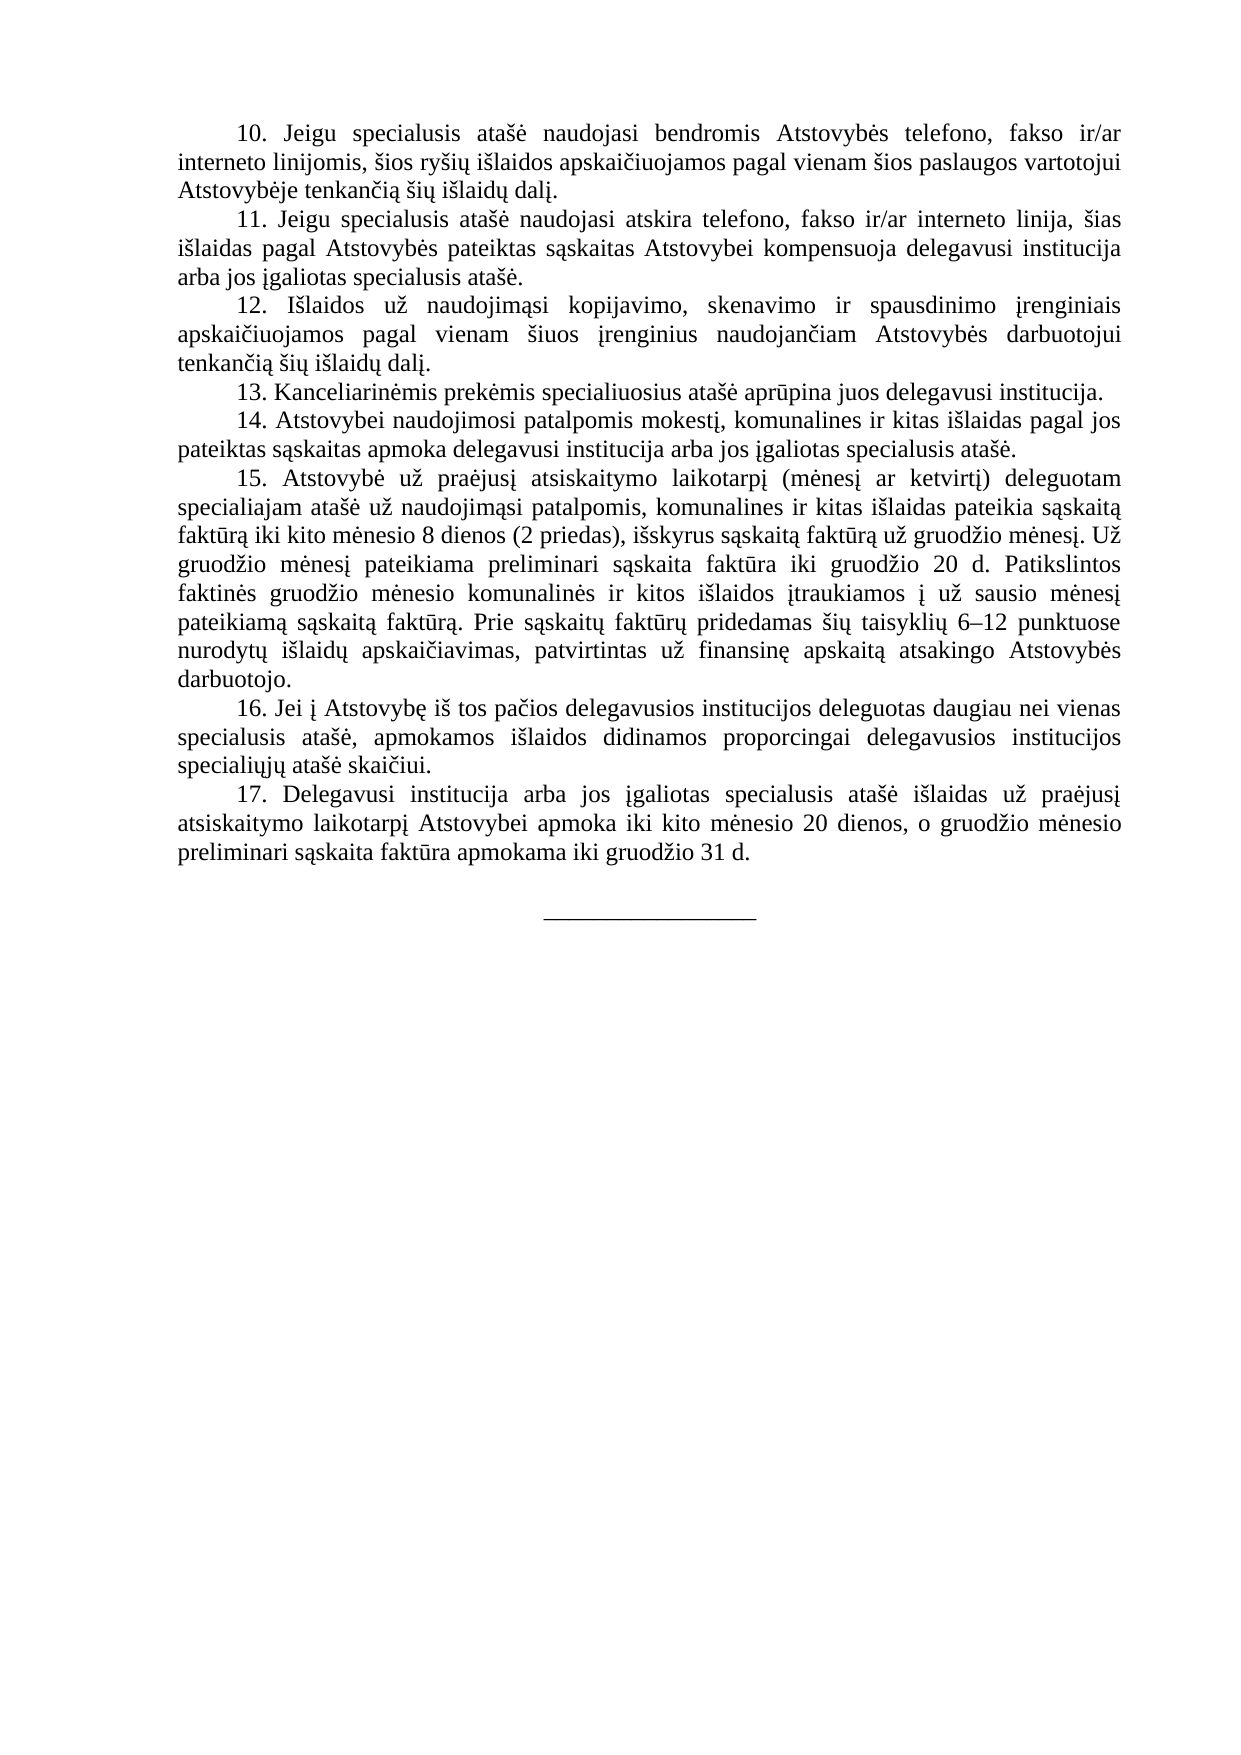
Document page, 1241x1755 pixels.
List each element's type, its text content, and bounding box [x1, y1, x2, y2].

text 13. Kanceliarinėmis prekėmis specialiuosius atašė aprūpina juos delegavusi institucija. [177, 377, 1122, 406]
text 14. Atstovybei naudojimosi patalpomis mokestį, komunalines ir kitas išlaidas pagal jos pateiktas sąskaitas apmoka delegavusi institucija arba jos įgaliotas specialusis atašė. [177, 406, 1122, 463]
text 12. Išlaidos už naudojimąsi kopijavimo, skenavimo ir spausdinimo įrenginiais apskaičiuojamos pagal vienam šiuos įrenginius naudojančiam Atstovybės darbuotojui tenkančią šių išlaidų dalį. [177, 291, 1122, 377]
text 10. Jeigu specialusis atašė naudojasi bendromis Atstovybės telefono, fakso ir/ar interneto linijomis, šios ryšių išlaidos apskaičiuojamos pagal vienam šios paslaugos vartotojui Atstovybėje tenkančią šių išlaidų dalį. [177, 118, 1122, 204]
text 15. Atstovybė už praėjusį atsiskaitymo laikotarpį (mėnesį ar ketvirtį) deleguotam specialiajam atašė už naudojimąsi patalpomis, komunalines ir kitas išlaidas pateikia sąskaitą faktūrą iki kito mėnesio 8 dienos (2 priedas), išskyrus sąskaitą faktūrą už gruodžio mėnesį. Už gruodžio mėnesį pateikiama preliminari sąskaita faktūra iki gruodžio 20 d. Patikslintos faktinės gruodžio mėnesio komunalinės ir kitos išlaidos įtraukiamos į už sausio mėnesį pateikiamą sąskaitą faktūrą. Prie sąskaitų faktūrų pridedamas šių taisyklių 6–12 punktuose nurodytų išlaidų apskaičiavimas, patvirtintas už finansinę apskaitą atsakingo Atstovybės darbuotojo. [177, 463, 1122, 693]
text 11. Jeigu specialusis atašė naudojasi atskira telefono, fakso ir/ar interneto linija, šias išlaidas pagal Atstovybės pateiktas sąskaitas Atstovybei kompensuoja delegavusi institucija arba jos įgaliotas specialusis atašė. [177, 204, 1122, 291]
text _________________ [177, 894, 1122, 923]
text 16. Jei į Atstovybę iš tos pačios delegavusios institucijos deleguotas daugiau nei vienas specialusis atašė, apmokamos išlaidos didinamos proporcingai delegavusios institucijos specialiųjų atašė skaičiui. [177, 693, 1122, 779]
text 17. Delegavusi institucija arba jos įgaliotas specialusis atašė išlaidas už praėjusį atsiskaitymo laikotarpį Atstovybei apmoka iki kito mėnesio 20 dienos, o gruodžio mėnesio preliminari sąskaita faktūra apmokama iki gruodžio 31 d. [177, 779, 1122, 866]
